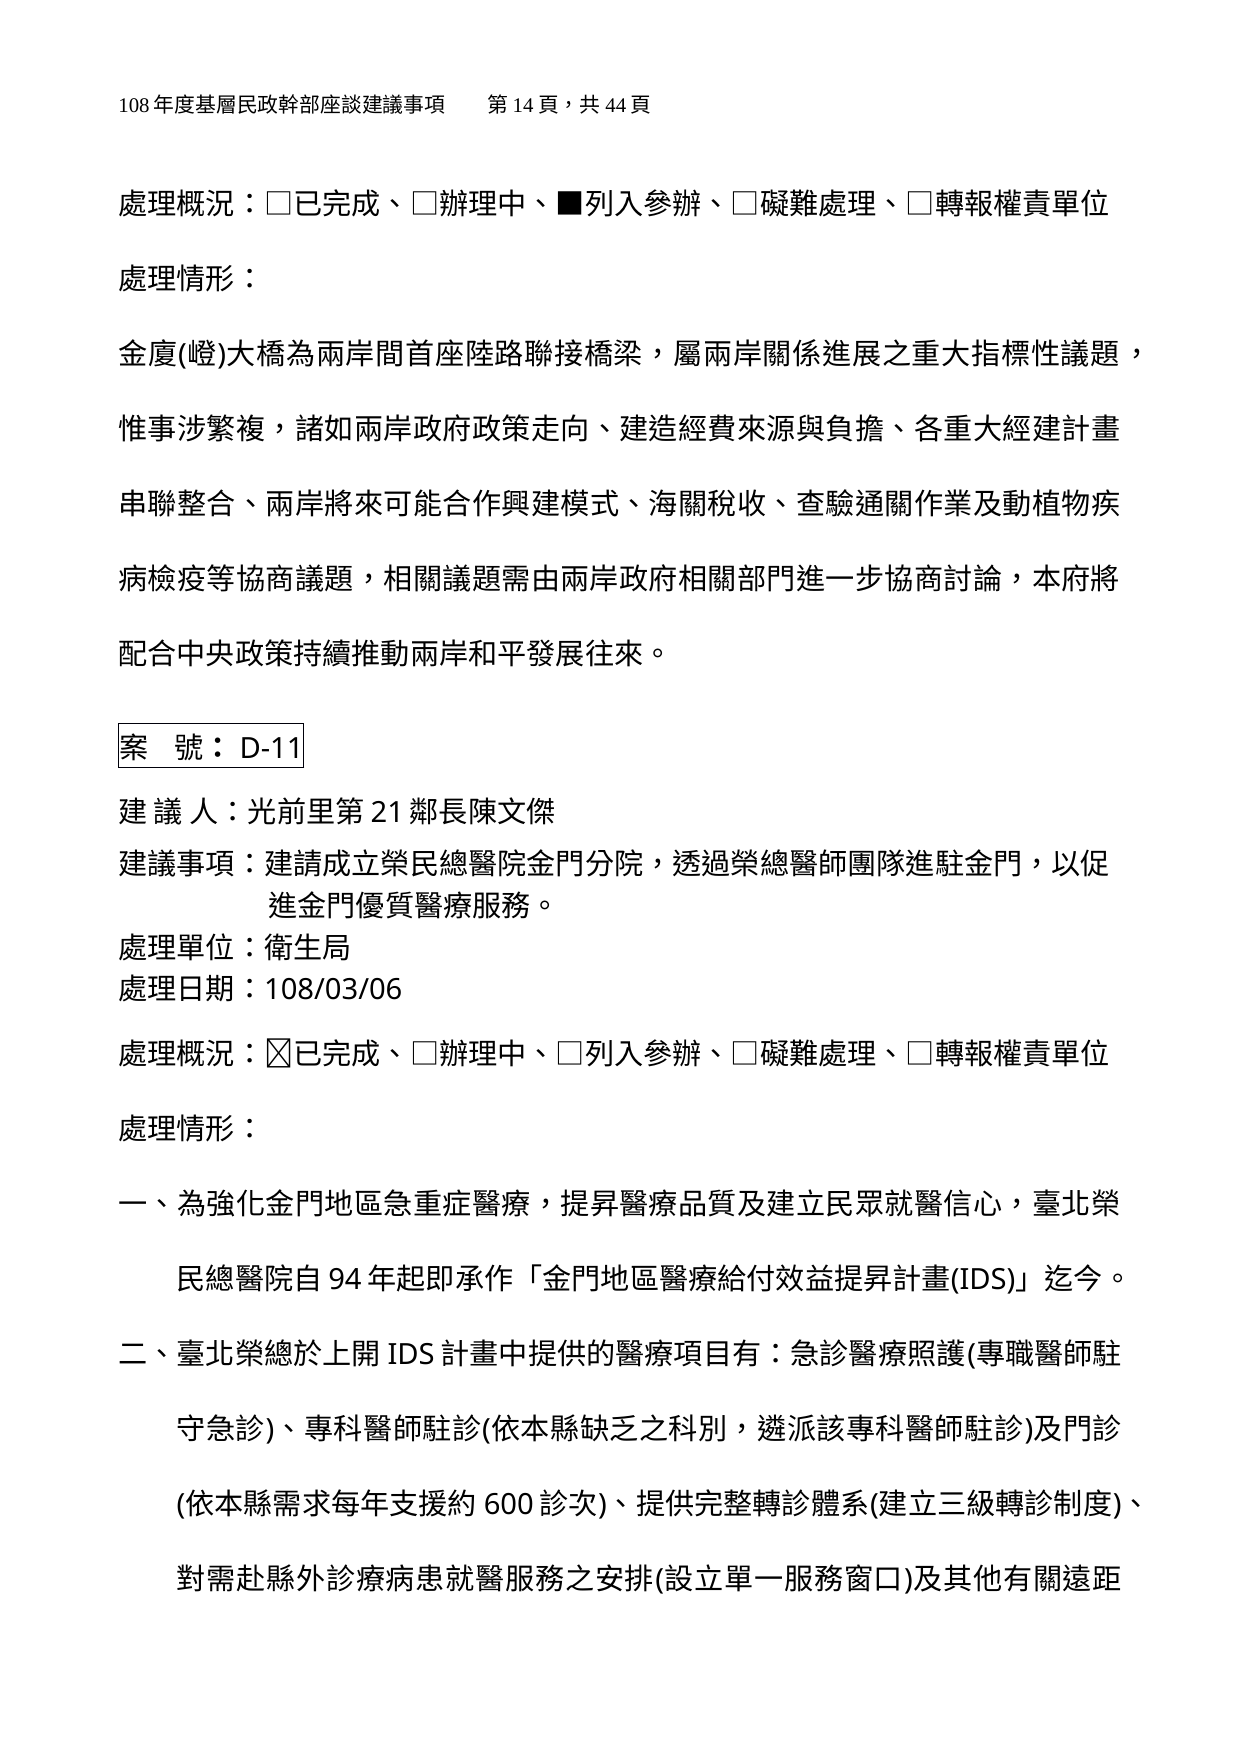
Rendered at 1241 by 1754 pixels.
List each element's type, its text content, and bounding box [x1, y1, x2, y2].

text 處理單位：衛生局 [118, 925, 1122, 966]
text 處理日期：108/03/06 [118, 966, 1122, 1008]
text 案 號： D-11 [119, 725, 303, 766]
text 處理情形： [118, 1083, 1122, 1158]
text 建議事項：建請成立榮民總醫院金門分院，透過榮總醫師團隊進駐金門，以促 [118, 841, 1122, 883]
text 建 議 人：光前里第21鄰長陳文傑 [118, 766, 1122, 841]
text 處理情形： [118, 233, 1122, 308]
text 進金門優質醫療服務。 [268, 883, 1122, 925]
text 一、為強化金門地區急重症醫療，提昇醫療品質及建立民眾就醫信心，臺北榮民總醫院自94年起即承作「金門地區醫療給付效益提昇計畫(IDS)」迄今。 [118, 1158, 1122, 1308]
text 二、臺北榮總於上開IDS計畫中提供的醫療項目有：急診醫療照護(專職醫師駐守急診)、專科醫師駐診(依本縣缺乏之科別，遴派該專科醫師駐診)及門診(依本縣需求每年支援約600診次)、提供完整轉診體系(建立三級轉診制度)、對需赴縣外診療病患就醫服務之安排(設立單一服務窗口)及其他有關遠距醫療會診或影像醫學診斷等醫療事務的支援。爰此，榮總醫療體系實質已在本縣提供縣民醫療上的服務，並解決地區專科醫師缺乏的困境。 [118, 1308, 1122, 1608]
text [304, 725, 1122, 766]
text 金廈(嶝)大橋為兩岸間首座陸路聯接橋梁，屬兩岸關係進展之重大指標性議題，惟事涉繁複，諸如兩岸政府政策走向、建造經費來源與負擔、各重大經建計畫串聯整合、兩岸將來可能合作興建模式、海關稅收、查驗通關作業及動植物疾病檢疫等協商議題，相關議題需由兩岸政府相關部門進一步協商討論，本府將配合中央政策持續推動兩岸和平發展往來。 [118, 308, 1122, 683]
text 處理概況：已完成、□辦理中、□列入參辦、□礙難處理、□轉報權責單位 [118, 1008, 1122, 1083]
text 處理概況：□已完成、□辦理中、■列入參辦、□礙難處理、□轉報權責單位 [118, 158, 1122, 233]
